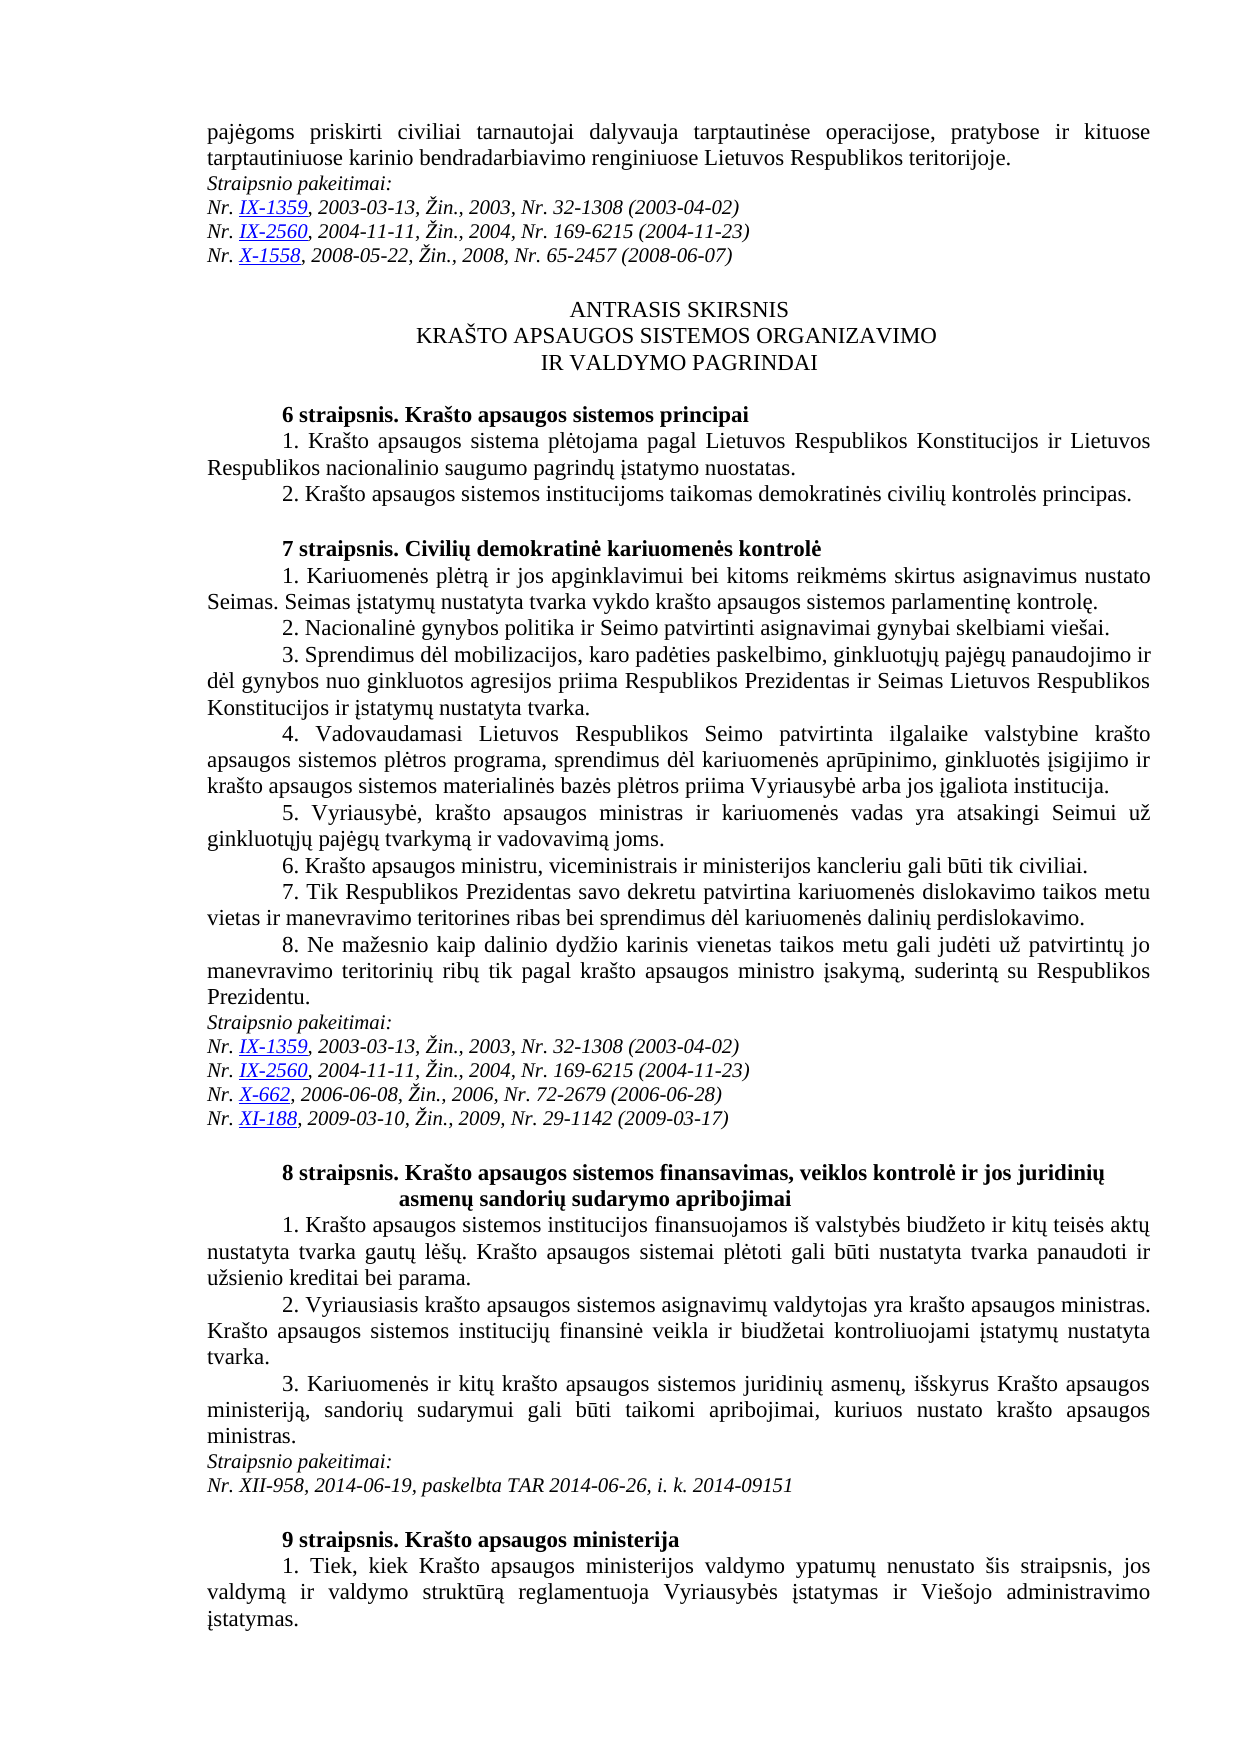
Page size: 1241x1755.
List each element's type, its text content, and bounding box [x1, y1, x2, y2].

text KRAŠTO APSAUGOS SISTEMOS ORGANIZAVIMO [207, 322, 1152, 348]
text 2. Vyriausiasis krašto apsaugos sistemos asignavimų valdytojas yra krašto apsaugos ministras. Krašto apsaugos sistemos institucijų finansinė veikla ir biudžetai kontroliuojami įstatymų nustatyta tvarka. [207, 1291, 1152, 1370]
text Nr. XII-958, 2014-06-19, paskelbta TAR 2014-06-26, i. k. 2014-09151 [207, 1473, 1152, 1497]
text 7 straipsnis. Civilių demokratinė kariuomenės kontrolė [207, 535, 1152, 562]
text Straipsnio pakeitimai: [207, 171, 1152, 195]
text Straipsnio pakeitimai: [207, 1010, 1152, 1034]
text 8. Ne mažesnio kaip dalinio dydžio karinis vienetas taikos metu gali judėti už patvirtintų jo manevravimo teritorinių ribų tik pagal krašto apsaugos ministro įsakymą, suderintą su Respublikos Prezidentu. [207, 931, 1152, 1010]
text 4. Vadovaudamasi Lietuvos Respublikos Seimo patvirtinta ilgalaike valstybine krašto apsaugos sistemos plėtros programa, sprendimus dėl kariuomenės aprūpinimo, ginkluotės įsigijimo ir krašto apsaugos sistemos materialinės bazės plėtros priima Vyriausybė arba jos įgaliota institucija. [207, 720, 1152, 799]
text Nr. IX-2560, 2004-11-11, Žin., 2004, Nr. 169-6215 (2004-11-23) [207, 1058, 1152, 1082]
text 2. Krašto apsaugos sistemos institucijoms taikomas demokratinės civilių kontrolės principas. [207, 480, 1152, 507]
text 1. Krašto apsaugos sistemos institucijos finansuojamos iš valstybės biudžeto ir kitų teisės aktų nustatyta tvarka gautų lėšų. Krašto apsaugos sistemai plėtoti gali būti nustatyta tvarka panaudoti ir užsienio kreditai bei parama. [207, 1212, 1152, 1291]
text Nr. IX-2560, 2004-11-11, Žin., 2004, Nr. 169-6215 (2004-11-23) [207, 219, 1152, 243]
text 1. Kariuomenės plėtrą ir jos apginklavimui bei kitoms reikmėms skirtus asignavimus nustato Seimas. Seimas įstatymų nustatyta tvarka vykdo krašto apsaugos sistemos parlamentinę kontrolę. [207, 562, 1152, 614]
text 6. Krašto apsaugos ministru, viceministrais ir ministerijos kancleriu gali būti tik civiliai. [207, 852, 1152, 878]
text ANTRASIS SKIRSNIS [207, 296, 1152, 322]
text 9 straipsnis. Krašto apsaugos ministerija [207, 1526, 1152, 1552]
text Nr. IX-1359, 2003-03-13, Žin., 2003, Nr. 32-1308 (2003-04-02) [207, 1034, 1152, 1058]
text 3. Kariuomenės ir kitų krašto apsaugos sistemos juridinių asmenų, išskyrus Krašto apsaugos ministeriją, sandorių sudarymui gali būti taikomi apribojimai, kuriuos nustato krašto apsaugos ministras. [207, 1370, 1152, 1449]
text Nr. IX-1359, 2003-03-13, Žin., 2003, Nr. 32-1308 (2003-04-02) [207, 195, 1152, 219]
text Nr. XI-188, 2009-03-10, Žin., 2009, Nr. 29-1142 (2009-03-17) [207, 1106, 1152, 1130]
text IR VALDYMO PAGRINDAI [207, 348, 1152, 375]
text asmenų sandorių sudarymo apribojimai [399, 1185, 1152, 1212]
text 2. Nacionalinė gynybos politika ir Seimo patvirtinti asignavimai gynybai skelbiami viešai. [207, 614, 1152, 641]
text 3. Sprendimus dėl mobilizacijos, karo padėties paskelbimo, ginkluotųjų pajėgų panaudojimo ir dėl gynybos nuo ginkluotos agresijos priima Respublikos Prezidentas ir Seimas Lietuvos Respublikos Konstitucijos ir įstatymų nustatyta tvarka. [207, 641, 1152, 720]
text 1. Tiek, kiek Krašto apsaugos ministerijos valdymo ypatumų nenustato šis straipsnis, jos valdymą ir valdymo struktūrą reglamentuoja Vyriausybės įstatymas ir Viešojo administravimo įstatymas. [207, 1552, 1152, 1631]
text 7. Tik Respublikos Prezidentas savo dekretu patvirtina kariuomenės dislokavimo taikos metu vietas ir manevravimo teritorines ribas bei sprendimus dėl kariuomenės dalinių perdislokavimo. [207, 878, 1152, 931]
text Straipsnio pakeitimai: [207, 1449, 1152, 1473]
text 5. Vyriausybė, krašto apsaugos ministras ir kariuomenės vadas yra atsakingi Seimui už ginkluotųjų pajėgų tvarkymą ir vadovavimą joms. [207, 799, 1152, 852]
text pajėgoms priskirti civiliai tarnautojai dalyvauja tarptautinėse operacijose, pratybose ir kituose tarptautiniuose karinio bendradarbiavimo renginiuose Lietuvos Respublikos teritorijoje. [207, 118, 1152, 171]
text 6 straipsnis. Krašto apsaugos sistemos principai [207, 401, 1152, 428]
text 8 straipsnis. Krašto apsaugos sistemos finansavimas, veiklos kontrolė ir jos juridinių [282, 1159, 1152, 1185]
text Nr. X-1558, 2008-05-22, Žin., 2008, Nr. 65-2457 (2008-06-07) [207, 243, 1152, 267]
text 1. Krašto apsaugos sistema plėtojama pagal Lietuvos Respublikos Konstitucijos ir Lietuvos Respublikos nacionalinio saugumo pagrindų įstatymo nuostatas. [207, 428, 1152, 480]
text Nr. X-662, 2006-06-08, Žin., 2006, Nr. 72-2679 (2006-06-28) [207, 1082, 1152, 1106]
